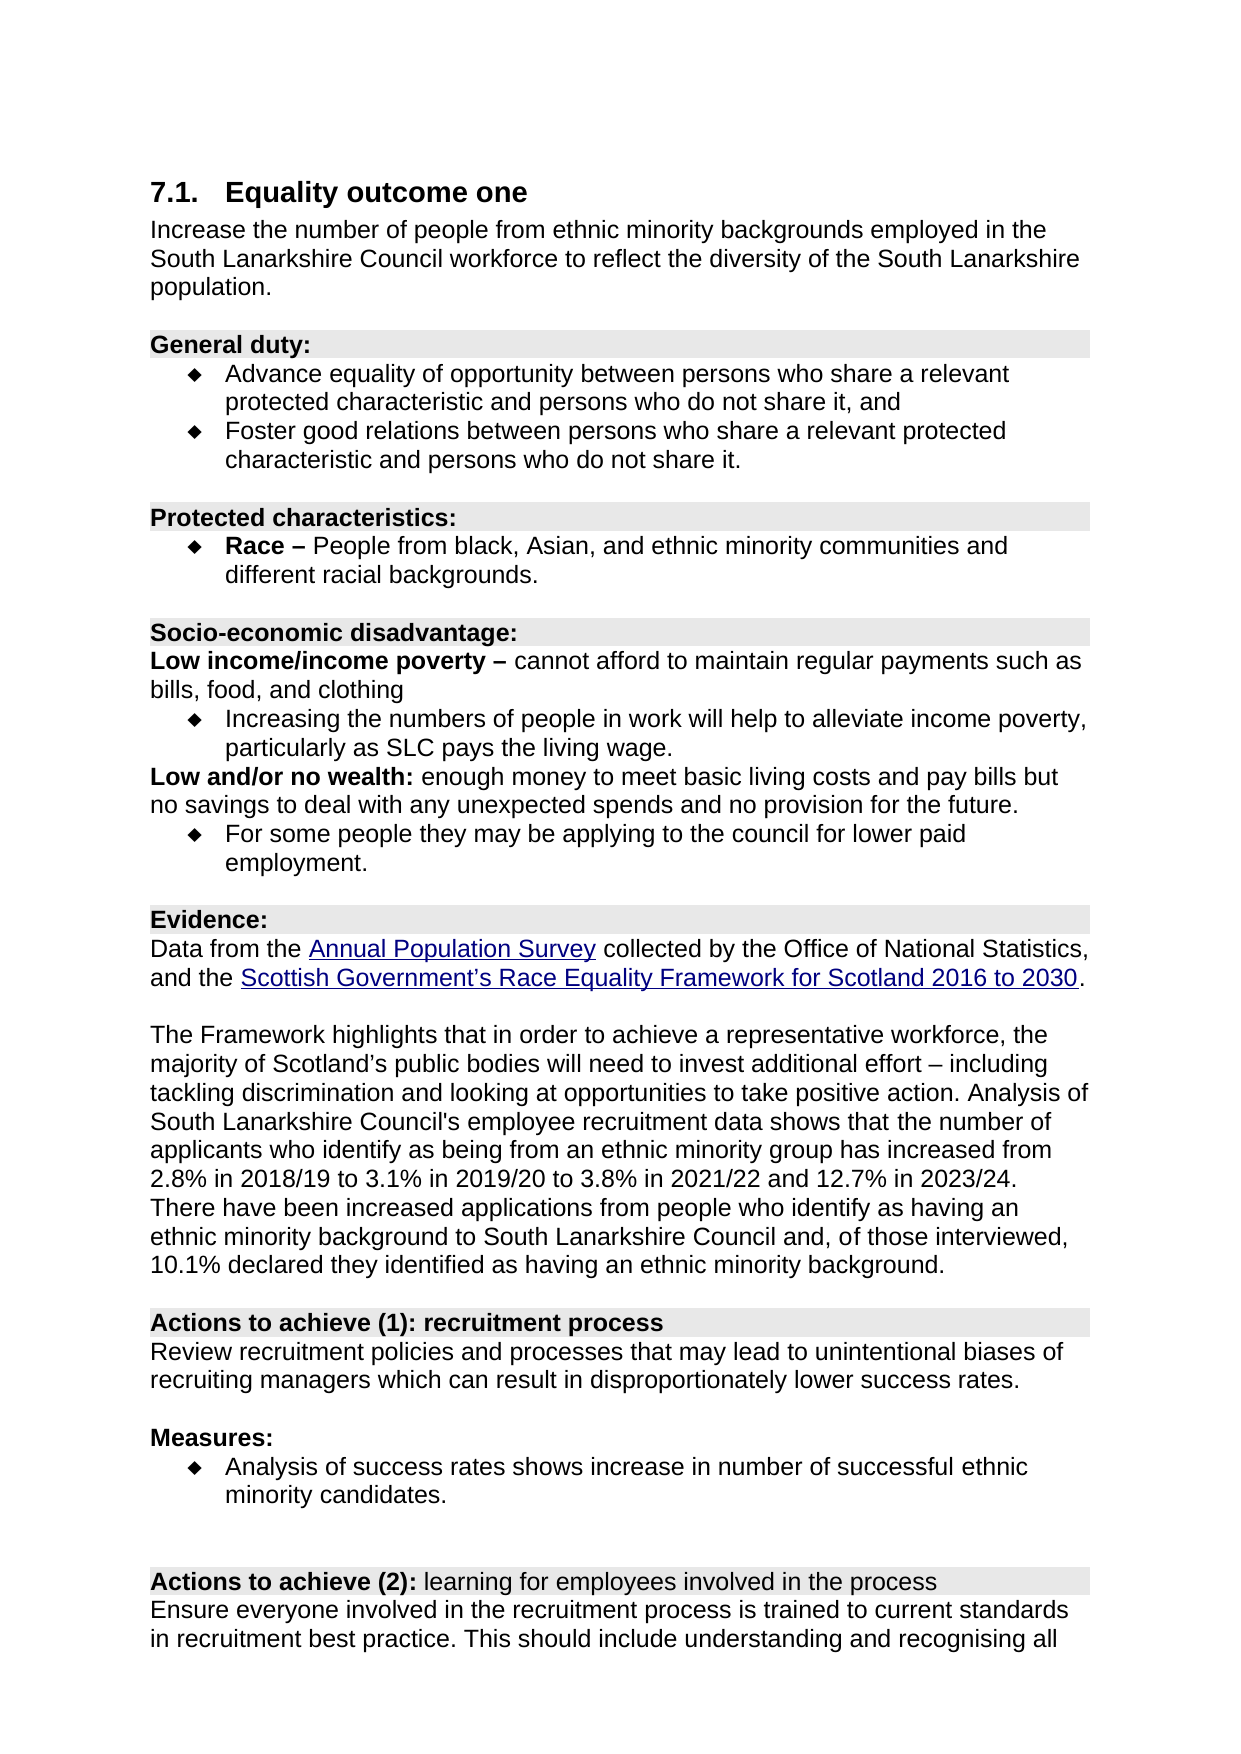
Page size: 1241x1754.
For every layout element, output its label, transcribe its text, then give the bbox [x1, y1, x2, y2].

list For some people they may be applying to the council for lower paid employment. [187, 819, 1090, 877]
text Increase the number of people from ethnic minority backgrounds employed in the South Lanarkshire Council workforce to reflect the diversity of the South Lanarkshire population. [150, 215, 1090, 301]
list Advance equality of opportunity between persons who share a relevant protected characteristic and persons who do not share it, and [187, 358, 1090, 416]
subtitle 7.1. Equality outcome one [150, 175, 1090, 208]
text Measures: [150, 1423, 1090, 1452]
text Protected characteristics: [150, 502, 1090, 531]
text Socio-economic disadvantage: [150, 618, 1090, 646]
list Increasing the numbers of people in work will help to alleviate income poverty, particularly as SLC pays the living wage. [187, 704, 1090, 761]
text Data from the Annual Population Survey collected by the Office of National Statistics, and the Scottish Government’s Race Equality Framework for Scotland 2016 to 2030. [150, 934, 1090, 992]
text Ensure everyone involved in the recruitment process is trained to current standards in recruitment best practice. This should include understanding and recognising all [150, 1595, 1090, 1653]
list Race – People from black, Asian, and ethnic minority communities and different racial backgrounds. [187, 531, 1090, 589]
text Review recruitment policies and processes that may lead to unintentional biases of recruiting managers which can result in disproportionately lower success rates. [150, 1337, 1090, 1394]
list Analysis of success rates shows increase in number of successful ethnic minority candidates. [187, 1452, 1090, 1509]
text Actions to achieve (2): learning for employees involved in the process [150, 1567, 1090, 1595]
text Low and/or no wealth: enough money to meet basic living costs and pay bills but no savings to deal with any unexpected spends and no provision for the future. [150, 761, 1090, 819]
list Foster good relations between persons who share a relevant protected characteristic and persons who do not share it. [187, 416, 1090, 474]
text The Framework highlights that in order to achieve a representative workforce, the majority of Scotland’s public bodies will need to invest additional effort – including tackling discrimination and looking at opportunities to take positive action. Analysis of South Lanarkshire Council's employee recruitment data shows that the number of applicants who identify as being from an ethnic minority group has increased from 2.8% in 2018/19 to 3.1% in 2019/20 to 3.8% in 2021/22 and 12.7% in 2023/24. There have been increased applications from people who identify as having an ethnic minority background to South Lanarkshire Council and, of those interviewed, 10.1% declared they identified as having an ethnic minority background. [150, 1020, 1090, 1279]
text Actions to achieve (1): recruitment process [150, 1308, 1090, 1337]
text General duty: [150, 330, 1090, 358]
text Evidence: [150, 905, 1090, 934]
text Low income/income poverty – cannot afford to maintain regular payments such as bills, food, and clothing [150, 646, 1090, 704]
